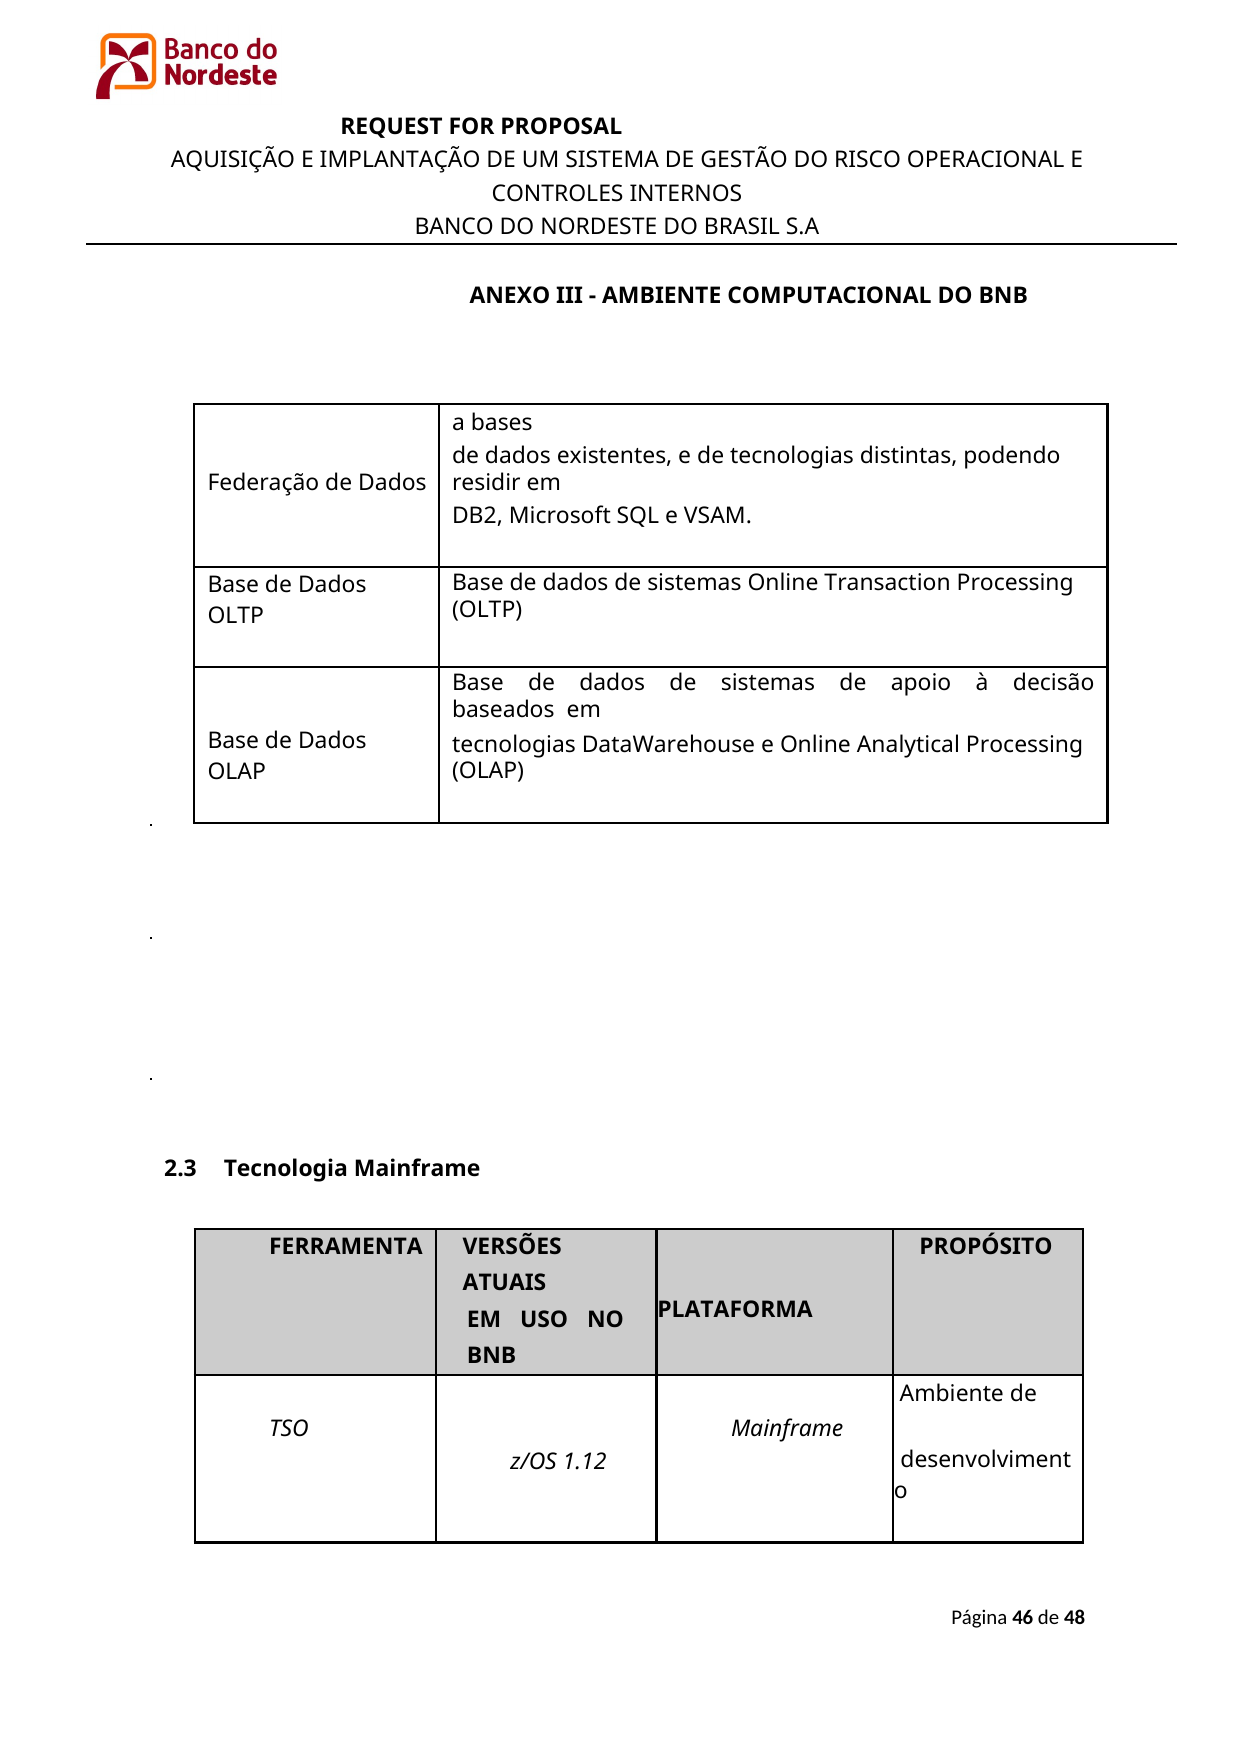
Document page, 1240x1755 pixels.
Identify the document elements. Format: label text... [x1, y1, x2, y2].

table_cell Base de dados de sistemas Online Transaction Processing (OLTP) [440, 568, 1106, 666]
table_cell TSO [196, 1376, 435, 1541]
table_cell Base de Dados OLAP [195, 668, 438, 822]
table_cell de dados existentes, e de tecnologias distintas, podendo residir em DB2, Microsoft SQL e VSAM. [440, 441, 1106, 566]
table_header VERSÕES ATUAIS [462, 1230, 636, 1301]
table_cell z/OS 1.12 [437, 1376, 636, 1541]
table_cell Base de Dados OLTP [195, 568, 438, 666]
table_header PLATAFORMA [658, 1230, 892, 1374]
table_header [894, 1230, 906, 1374]
table_cell [195, 405, 438, 441]
table_header [437, 1230, 449, 1374]
subtitle Tecnologia Mainframe [164, 1152, 1089, 1183]
table_cell EM USO NO BNB [462, 1301, 636, 1374]
table_header [449, 1230, 462, 1374]
table_cell a bases [440, 405, 1106, 441]
table_header PROPÓSITO [906, 1230, 1082, 1374]
table_cell Ambiente de desenvolvimento [894, 1376, 1082, 1541]
table_header FERRAMENTA [196, 1230, 435, 1374]
table_cell Base de dados de sistemas de apoio à decisão baseados em tecnologias DataWarehouse e Online Analytical Processing (OLAP) [440, 668, 1106, 822]
table_header [636, 1230, 655, 1374]
table_cell [636, 1376, 655, 1541]
table_cell Mainframe [658, 1376, 892, 1541]
table_cell Federação de Dados [195, 441, 438, 566]
